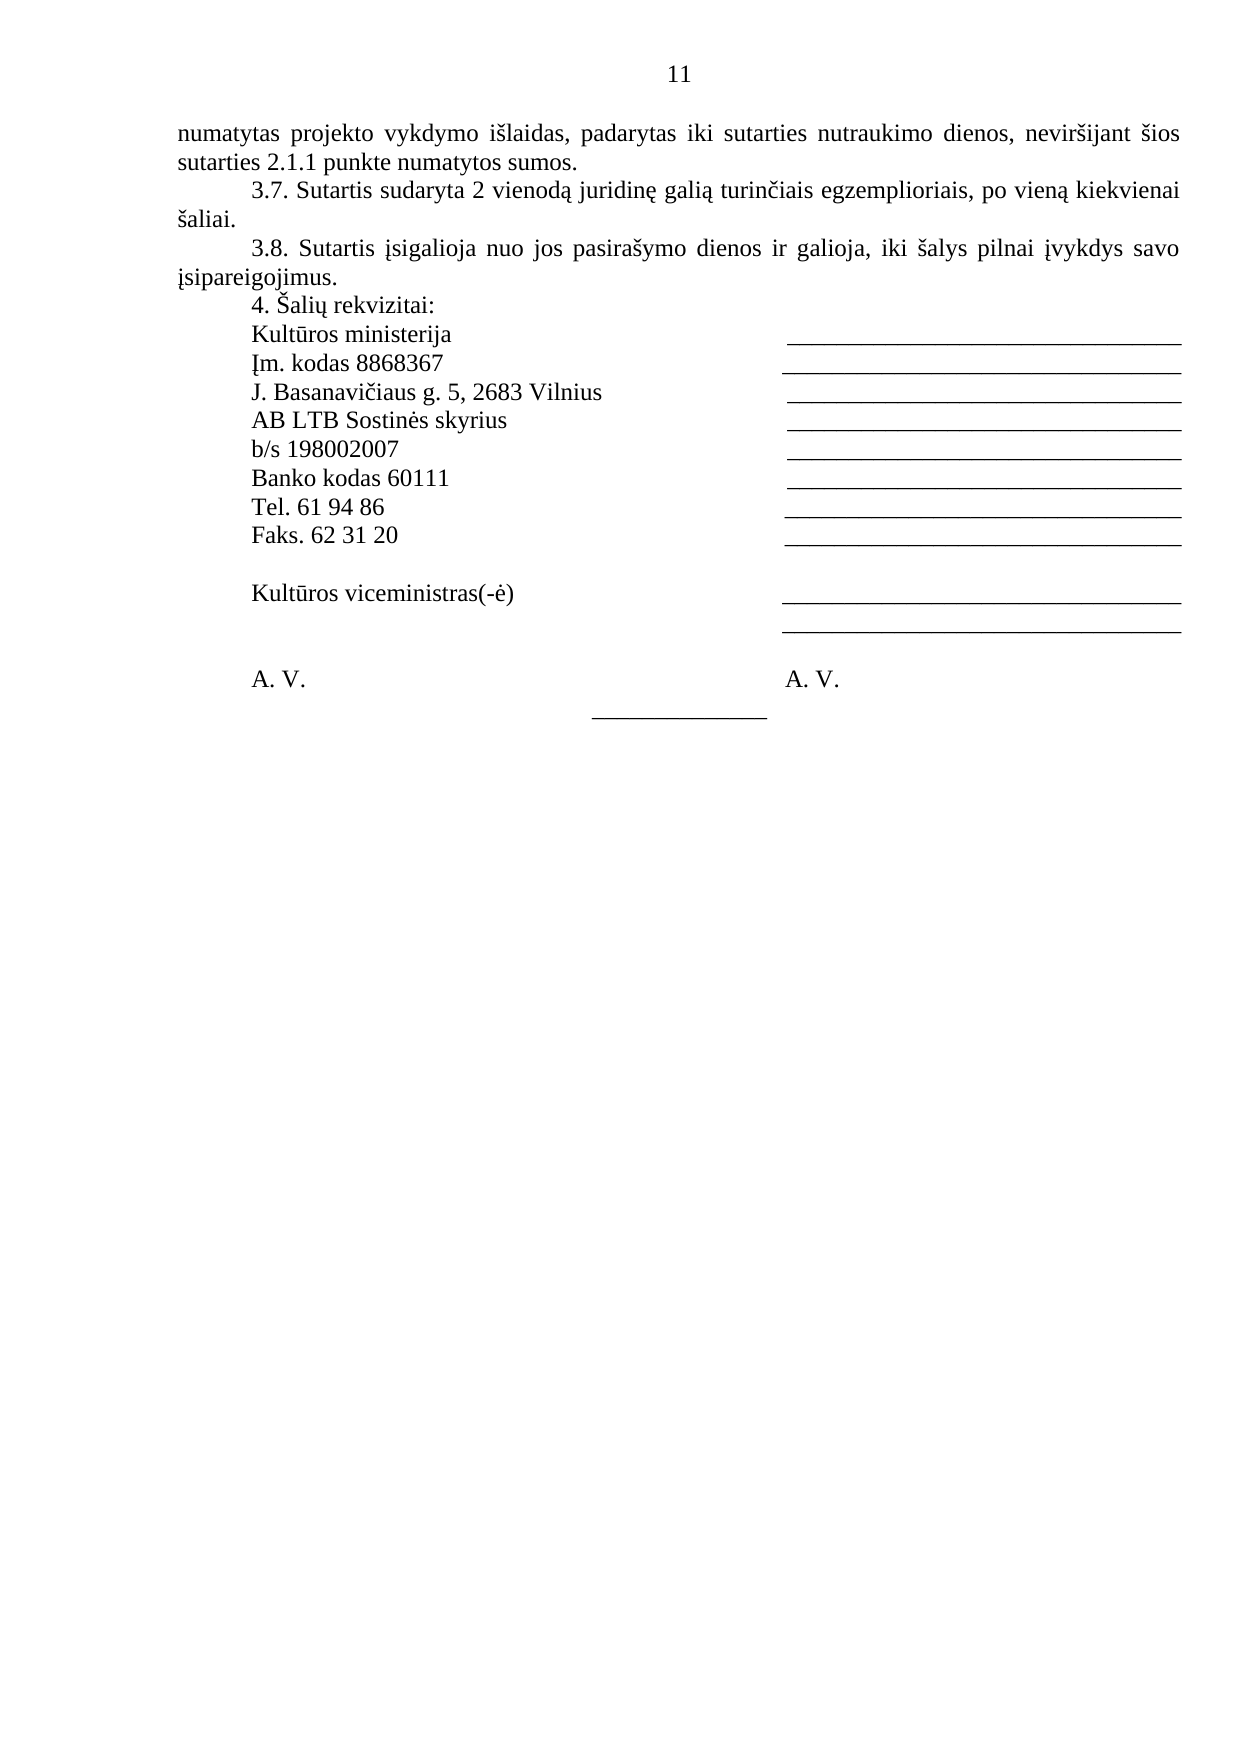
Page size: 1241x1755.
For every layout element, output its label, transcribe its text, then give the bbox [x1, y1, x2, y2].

text ______________ [177, 693, 1181, 722]
text AB LTB Sostinės skyrius [177, 406, 1181, 434]
text A. V. A. V. [177, 664, 1181, 693]
text Tel. 61 94 86 [177, 492, 1181, 521]
text Faks. 62 31 20 [177, 521, 1181, 549]
text J. Basanavičiaus g. 5, 2683 Vilnius [177, 377, 1181, 406]
text 3.8. Sutartis įsigalioja nuo jos pasirašymo dienos ir galioja, iki šalys pilnai įvykdys savo įsipareigojimus. [177, 233, 1181, 291]
text b/s 198002007 [177, 434, 1181, 463]
text numatytas projekto vykdymo išlaidas, padarytas iki sutarties nutraukimo dienos, neviršijant šios sutarties 2.1.1 punkte numatytos sumos. [177, 118, 1181, 176]
text Kultūros viceministras(-ė) [177, 578, 1181, 607]
text 4. Šalių rekvizitai: [177, 291, 1181, 319]
text Kultūros ministerija [177, 319, 1181, 348]
text Banko kodas 60111 [177, 463, 1181, 492]
text 3.7. Sutartis sudaryta 2 vienodą juridinę galią turinčiais egzemplioriais, po vieną kiekvienai šaliai. [177, 176, 1181, 233]
text Įm. kodas 8868367 [177, 348, 1181, 377]
